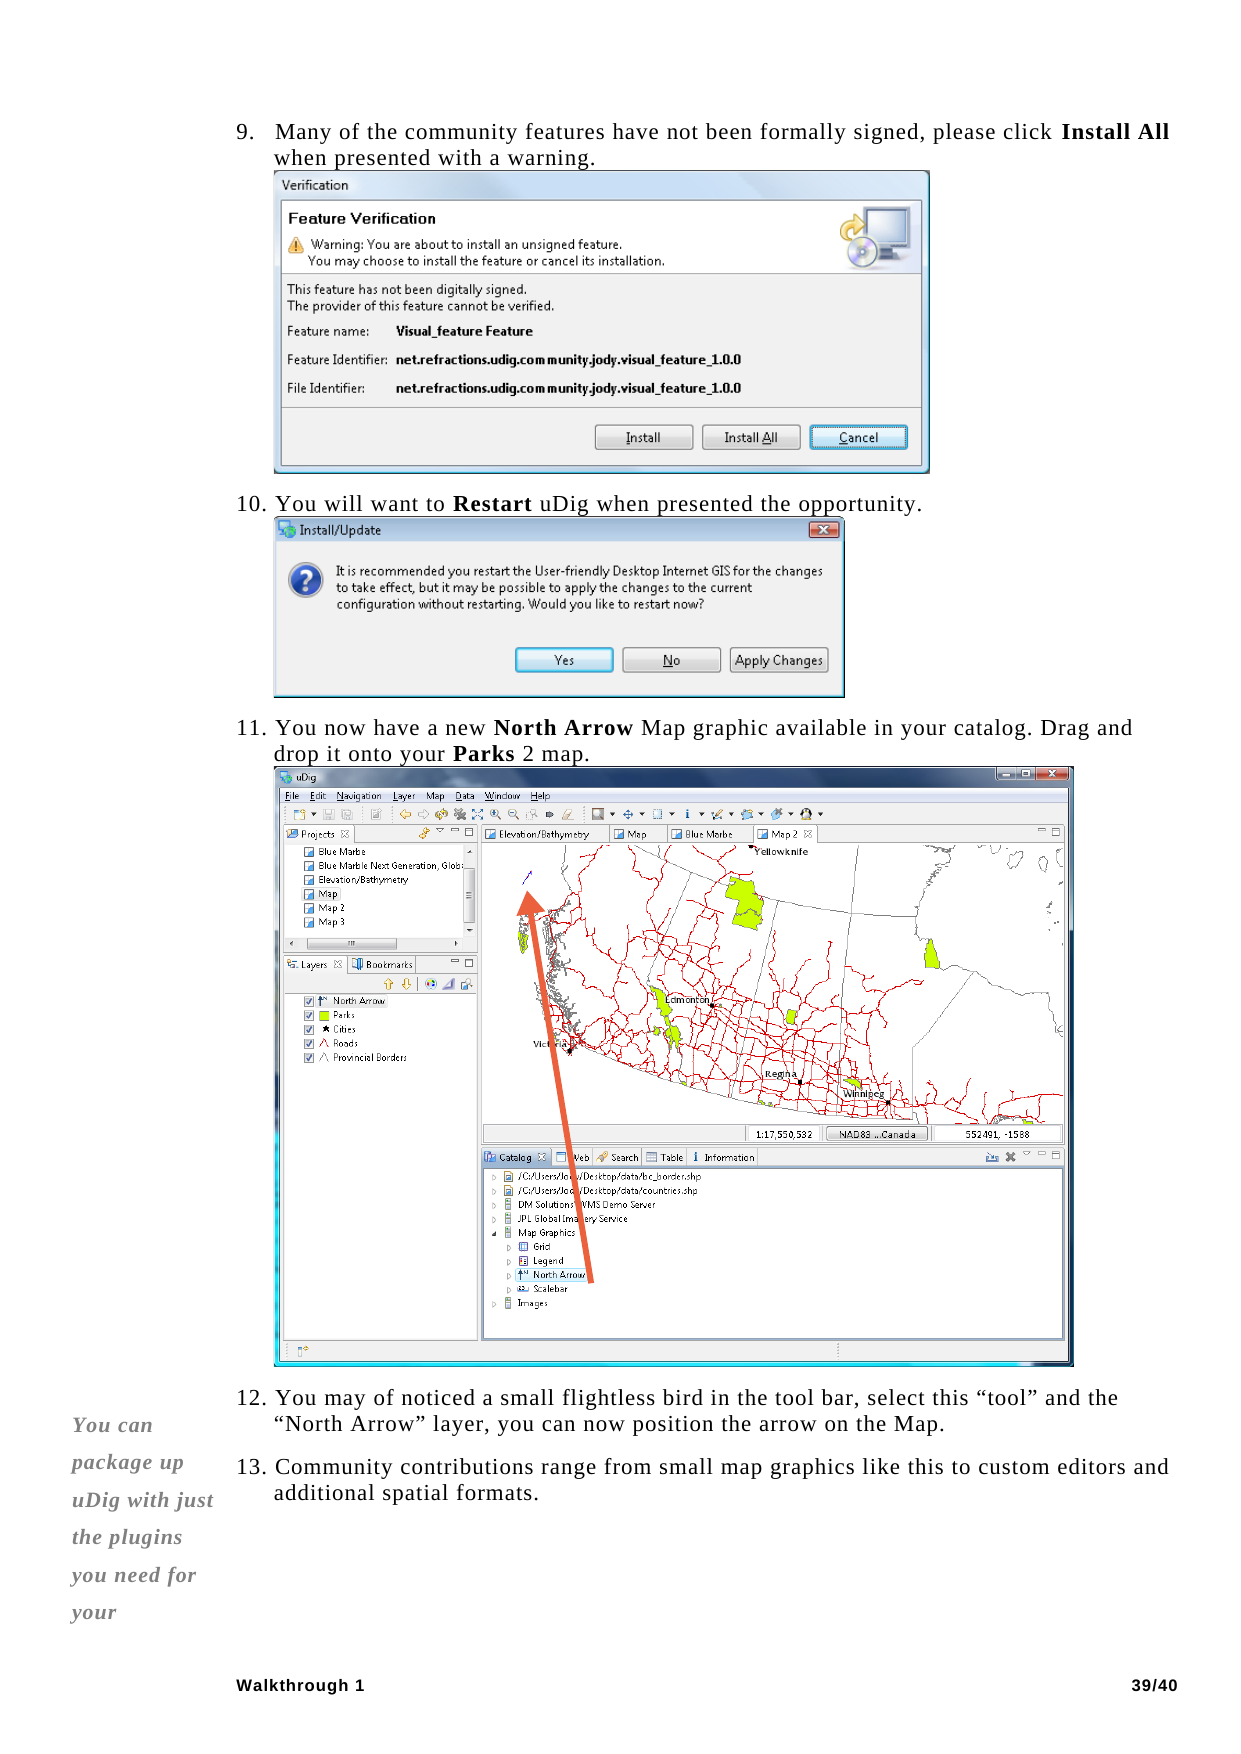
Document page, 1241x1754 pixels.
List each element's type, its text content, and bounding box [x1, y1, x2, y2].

list You may of noticed a small flightless bird in the tool bar, select this “tool” and the “North Arrow” layer, you can now position the arrow on the Map. [236, 1383, 1181, 1436]
picture [273, 516, 845, 698]
list You now have a new North Arrow Map graphic available in your catalog. Drag and drop it onto your Parks 2 map. [236, 714, 1181, 1367]
list You will want to Restart uDig when presented the opportunity. [236, 490, 1181, 697]
list Community contributions range from small map graphics like this to custom editors and additional spatial formats. [236, 1453, 1181, 1506]
picture [273, 766, 1074, 1367]
list You can package up uDig with just the plugins you need for your organization. [72, 1399, 218, 1629]
picture [273, 170, 930, 474]
list Many of the community features have not been formally signed, please click Install All when presented with a warning. [236, 118, 1181, 474]
